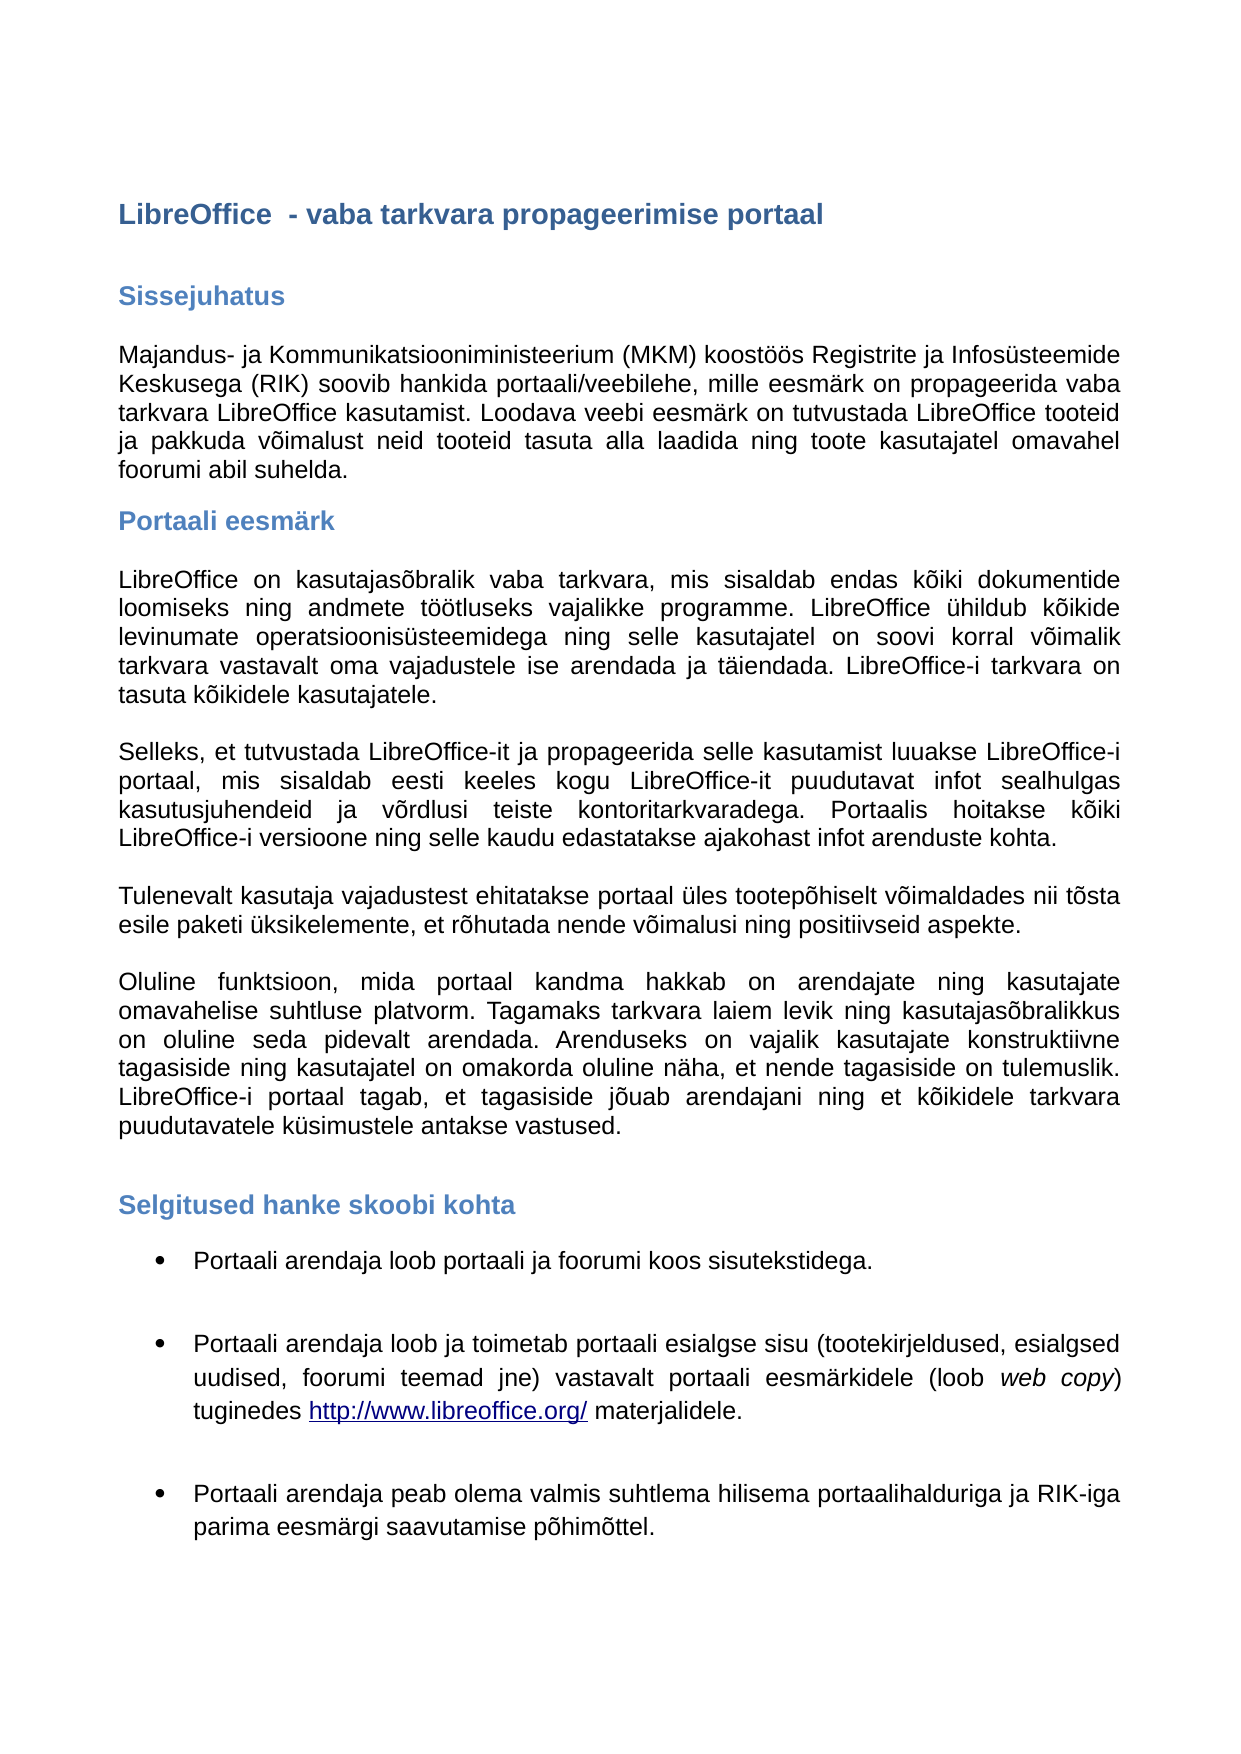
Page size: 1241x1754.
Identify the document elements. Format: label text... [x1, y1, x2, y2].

list Portaali arendaja loob ja toimetab portaali esialgse sisu (tootekirjeldused, esialgsed uudised, foorumi teemad jne) vastavalt portaali eesmärkidele (loob web copy) tuginedes http://www.libreoffice.org/ materjalidele. [156, 1329, 1122, 1424]
text Oluline funktsioon, mida portaal kandma hakkab on arendajate ning kasutajate omavahelise suhtluse platvorm. Tagamaks tarkvara laiem levik ning kasutajasõbralikkus on oluline seda pidevalt arendada. Arenduseks on vajalik kasutajate konstruktiivne tagasiside ning kasutajatel on omakorda oluline näha, et nende tagasiside on tulemuslik. LibreOffice-i portaal tagab, et tagasiside jõuab arendajani ning et kõikidele tarkvara puudutavatele küsimustele antakse vastused. [118, 967, 1122, 1139]
list Portaali arendaja loob portaali ja foorumi koos sisutekstidega. [156, 1246, 1122, 1275]
list Portaali arendaja peab olema valmis suhtlema hilisema portaalihalduriga ja RIK-iga parima eesmärgi saavutamise põhimõttel. [156, 1479, 1122, 1541]
subtitle Portaali eesmärk [118, 504, 1122, 536]
text Majandus- ja Kommunikatsiooniministeerium (MKM) koostöös Registrite ja Infosüsteemide Keskusega (RIK) soovib hankida portaali/veebilehe, mille eesmärk on propageerida vaba tarkvara LibreOffice kasutamist. Loodava veebi eesmärk on tutvustada LibreOffice tooteid ja pakkuda võimalust neid tooteid tasuta alla laadida ning toote kasutajatel omavahel foorumi abil suhelda. [118, 340, 1122, 484]
subtitle LibreOffice - vaba tarkvara propageerimise portaal [118, 197, 1122, 230]
text LibreOffice on kasutajasõbralik vaba tarkvara, mis sisaldab endas kõiki dokumentide loomiseks ning andmete töötluseks vajalikke programme. LibreOffice ühildub kõikide levinumate operatsioonisüsteemidega ning selle kasutajatel on soovi korral võimalik tarkvara vastavalt oma vajadustele ise arendada ja täiendada. LibreOffice-i tarkvara on tasuta kõikidele kasutajatele. [118, 564, 1122, 708]
text Selleks, et tutvustada LibreOffice-it ja propageerida selle kasutamist luuakse LibreOffice-i portaal, mis sisaldab eesti keeles kogu LibreOffice-it puudutavat infot sealhulgas kasutusjuhendeid ja võrdlusi teiste kontoritarkvaradega. Portaalis hoitakse kõiki LibreOffice-i versioone ning selle kaudu edastatakse ajakohast infot arenduste kohta. [118, 737, 1122, 852]
text Tulenevalt kasutaja vajadustest ehitatakse portaal üles tootepõhiselt võimaldades nii tõsta esile paketi üksikelemente, et rõhutada nende võimalusi ning positiivseid aspekte. [118, 881, 1122, 938]
subtitle Selgitused hanke skoobi kohta [118, 1189, 1122, 1221]
subtitle Sissejuhatus [118, 280, 1122, 311]
